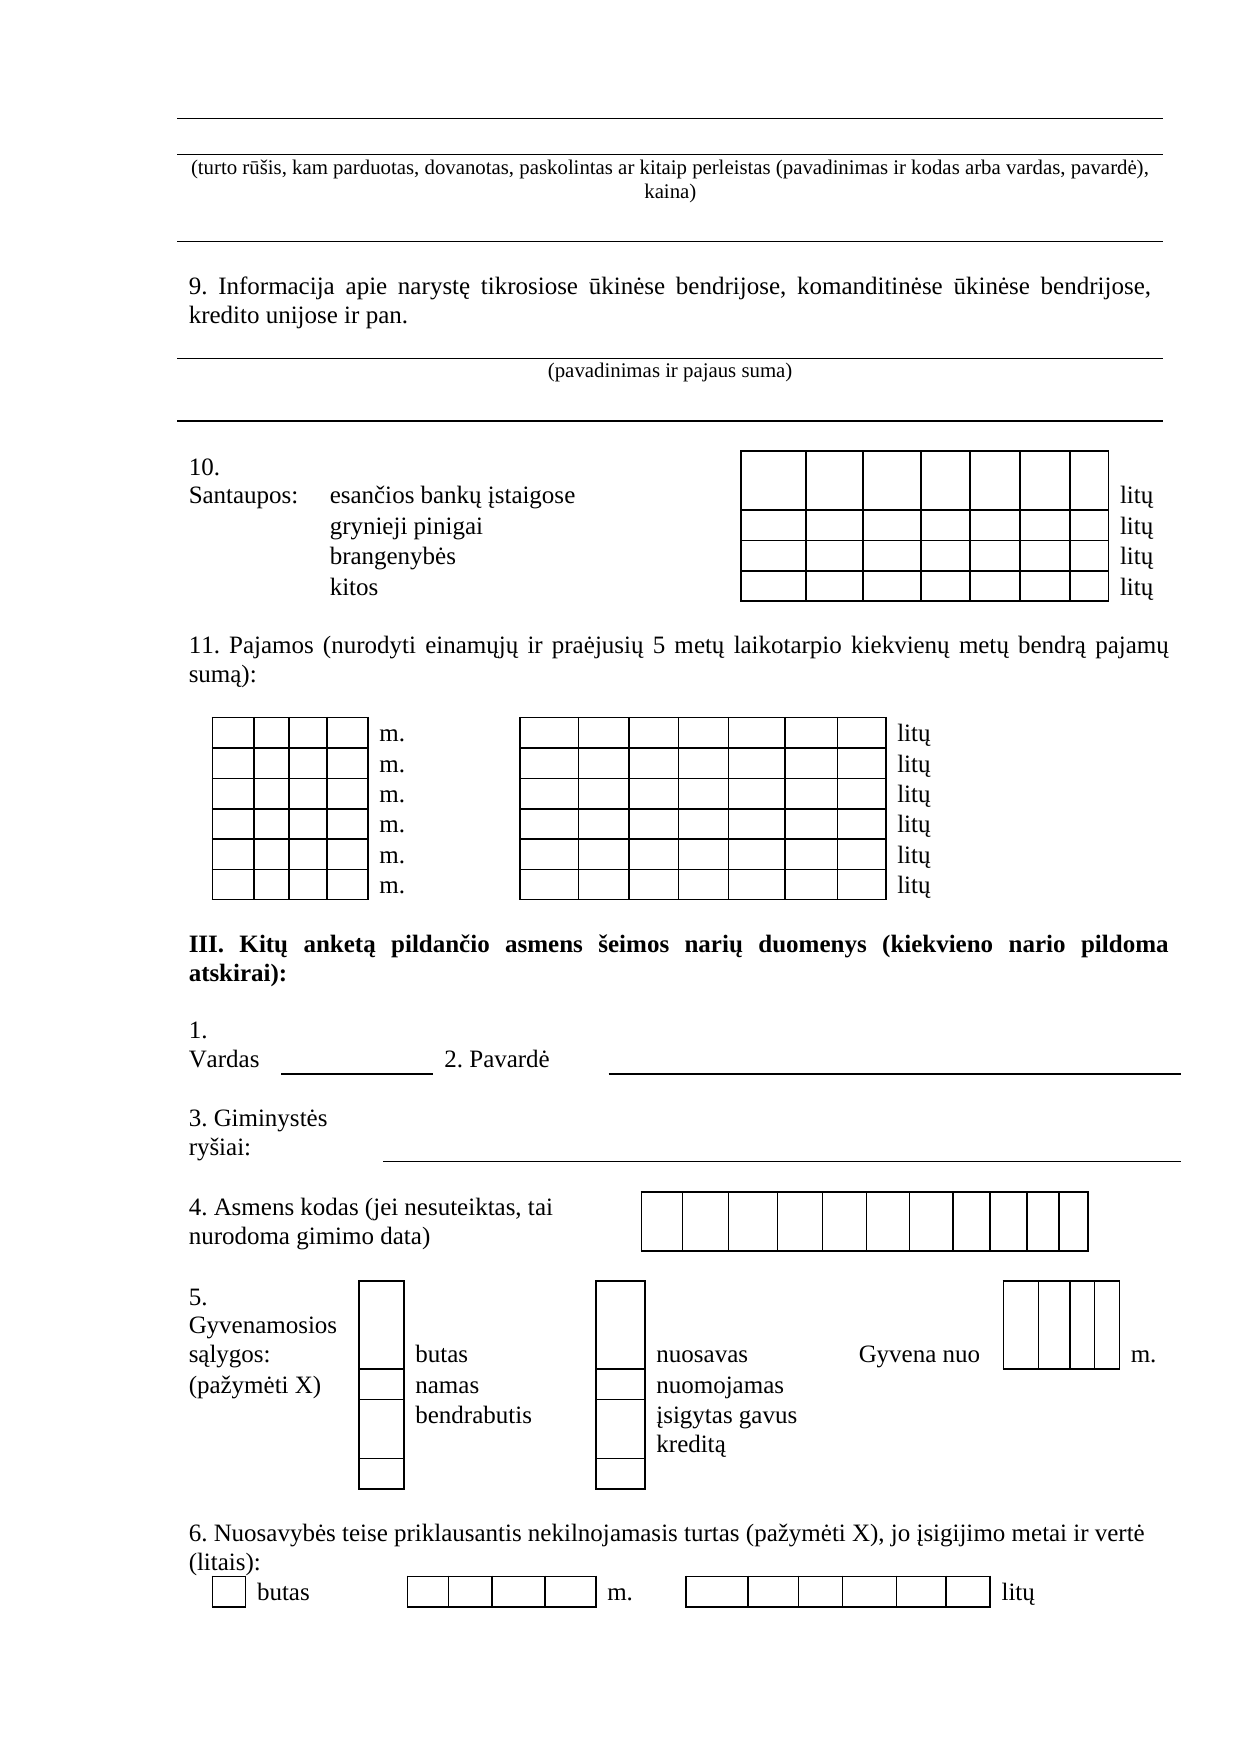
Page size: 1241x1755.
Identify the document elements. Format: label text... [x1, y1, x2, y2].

table_cell [255, 749, 288, 777]
table_cell [897, 1577, 945, 1606]
table_cell [177, 1399, 358, 1457]
table_cell [177, 600, 1181, 631]
table_cell m. [369, 778, 519, 808]
table_cell [177, 329, 1163, 357]
table_cell [597, 1282, 644, 1368]
table_cell 11. Pajamos (nurodyti einamųjų ir praėjusių 5 metų laikotarpio kiekvienų metų bendrą pajamų sumą): [177, 631, 1181, 688]
table_cell [838, 810, 885, 838]
table_cell [742, 541, 805, 570]
table_cell brangenybės [318, 540, 740, 570]
table_cell litų [1109, 509, 1181, 540]
table_cell [290, 749, 326, 777]
table_cell [1167, 203, 1181, 241]
table_cell [579, 749, 628, 777]
table_cell [864, 511, 920, 540]
table_cell [1021, 452, 1069, 509]
table_cell [729, 840, 784, 868]
table_cell [1163, 154, 1167, 203]
table_cell 9. Informacija apie narystę tikrosiose ūkinėse bendrijose, komanditinėse ūkinėse bendrijose, kredito unijose ir pan. [177, 271, 1163, 328]
table_cell [683, 1193, 728, 1250]
table_cell [642, 1193, 682, 1250]
table_cell [177, 509, 318, 540]
table_cell [847, 1458, 1181, 1488]
table_cell [521, 810, 578, 838]
table_cell [1163, 358, 1167, 382]
table_cell [1028, 1193, 1058, 1250]
table_cell [971, 452, 1019, 509]
table_cell esančios bankų įstaigose [318, 450, 740, 509]
table_cell [1071, 572, 1108, 600]
table_cell [1071, 511, 1108, 540]
table_cell [786, 810, 837, 838]
table_cell [521, 749, 578, 777]
table_cell [360, 1370, 403, 1398]
table_cell [609, 1015, 1181, 1073]
table_cell [1163, 241, 1167, 271]
table_cell [1163, 329, 1167, 357]
table_cell [843, 1577, 896, 1606]
table_cell [823, 1193, 866, 1250]
table_cell [177, 838, 212, 868]
table_cell [597, 1370, 644, 1398]
table_cell [954, 1193, 989, 1250]
table_cell [177, 119, 1163, 153]
table_cell [521, 779, 578, 808]
table_cell [1060, 1193, 1087, 1250]
table_cell [213, 870, 253, 899]
table_cell [328, 840, 367, 868]
table_cell [177, 1073, 1181, 1103]
table_cell [328, 749, 367, 777]
table_cell [177, 688, 1181, 717]
table_cell [1163, 1191, 1167, 1250]
table_cell 10. Santaupos: [177, 450, 318, 509]
table_cell 5. Gyvenamosios sąlygos: [177, 1280, 358, 1368]
table_cell [213, 749, 253, 777]
table_cell [971, 572, 1019, 600]
table_cell įsigytas gavus kreditą [646, 1399, 847, 1457]
table_cell 4. Asmens kodas (jei nesuteiktas, tai nurodoma gimimo data) [177, 1191, 641, 1250]
table_cell grynieji pinigai [318, 509, 740, 540]
table_cell [579, 779, 628, 808]
table_cell [177, 717, 212, 747]
table_cell [255, 718, 288, 747]
table_cell [729, 779, 784, 808]
table_cell [847, 1399, 1181, 1457]
table_cell [630, 870, 678, 899]
table_cell [546, 1577, 595, 1606]
table_cell [383, 1103, 1181, 1161]
table_cell m. [369, 869, 519, 899]
table_cell [597, 1400, 644, 1457]
table_cell [521, 840, 578, 868]
table_cell [177, 1488, 1181, 1518]
table_cell [360, 1282, 403, 1368]
table_cell 1. Vardas [177, 1015, 281, 1073]
table_cell namas [405, 1368, 595, 1398]
table_cell [579, 870, 628, 899]
table_cell litų [1109, 570, 1181, 600]
table_cell [177, 987, 1181, 1015]
table_cell 3. Giminystės ryšiai: [177, 1103, 383, 1161]
table_cell [1163, 203, 1167, 241]
table_cell (turto rūšis, kam parduotas, dovanotas, paskolintas ar kitaip perleistas (pavadinimas ir kodas arba vardas, pavardė), kaina) [177, 155, 1163, 203]
table_cell [328, 779, 367, 808]
table_cell [1021, 511, 1069, 540]
table_cell [177, 899, 1181, 929]
table_cell [255, 870, 288, 899]
table_cell [1021, 572, 1069, 600]
table_cell [864, 572, 920, 600]
table_cell [328, 870, 367, 899]
table_cell m. [369, 838, 519, 868]
table_cell [922, 572, 969, 600]
table_cell [1167, 329, 1181, 357]
table_cell [630, 810, 678, 838]
table_cell m. [597, 1576, 685, 1606]
table_cell [922, 541, 969, 570]
table_cell [742, 572, 805, 600]
table_cell [1167, 420, 1181, 450]
table_cell litų [887, 778, 1181, 808]
table_cell [597, 1459, 644, 1488]
table_cell [290, 810, 326, 838]
table_cell litų [887, 747, 1181, 777]
table_cell [1159, 1191, 1163, 1250]
table_cell [1167, 271, 1181, 328]
table_cell [679, 718, 728, 747]
table_cell [1071, 541, 1108, 570]
table_cell [177, 203, 1163, 241]
table_cell [281, 1015, 433, 1073]
table_cell [213, 718, 253, 747]
table_cell [408, 1577, 448, 1606]
table_cell [177, 1250, 1181, 1280]
table_cell [177, 869, 212, 899]
table_cell III. Kitų anketą pildančio asmens šeimos narių duomenys (kiekvieno nario pildoma atskirai): [177, 929, 1181, 987]
table_cell [177, 570, 318, 600]
table_cell [864, 452, 920, 509]
table_cell [786, 840, 837, 868]
table_cell [729, 810, 784, 838]
table_cell [328, 718, 367, 747]
table_cell nuomojamas [646, 1368, 847, 1398]
table_cell [521, 718, 578, 747]
table_cell butas [405, 1280, 595, 1368]
table_cell [328, 810, 367, 838]
table_cell [679, 779, 728, 808]
table_cell [630, 779, 678, 808]
table_cell [742, 452, 805, 509]
table_cell [679, 749, 728, 777]
table_cell [807, 452, 862, 509]
table_cell [910, 1193, 952, 1250]
table_cell litų [887, 838, 1181, 868]
table_cell litų [887, 869, 1181, 899]
table_cell [971, 511, 1019, 540]
table_cell m. [369, 747, 519, 777]
table_cell [1119, 1191, 1156, 1250]
table_cell m. [369, 808, 519, 838]
table_cell butas [246, 1576, 407, 1606]
table_cell [579, 718, 628, 747]
table_cell [1039, 1282, 1069, 1368]
table_cell [1109, 1191, 1119, 1250]
table_cell [729, 870, 784, 899]
table_cell [786, 718, 837, 747]
table_cell m. [369, 717, 519, 747]
table_cell [213, 779, 253, 808]
table_cell [1089, 1191, 1094, 1250]
table_cell [922, 452, 969, 509]
table_cell [864, 541, 920, 570]
table_cell litų [1109, 450, 1181, 509]
table_cell [177, 1576, 212, 1606]
table_cell [971, 541, 1019, 570]
table_cell [290, 779, 326, 808]
table_cell [360, 1459, 403, 1488]
table_cell [847, 1368, 1181, 1398]
table_cell [1167, 241, 1181, 271]
table_cell litų [991, 1576, 1181, 1606]
table_cell [177, 1458, 358, 1488]
table_cell [729, 749, 784, 777]
table_cell litų [1109, 540, 1181, 570]
table_cell [177, 808, 212, 838]
table_cell (pavadinimas ir pajaus suma) [177, 359, 1163, 382]
table_cell [521, 870, 578, 899]
table_cell [807, 572, 862, 600]
table_cell [807, 511, 862, 540]
table_cell [786, 779, 837, 808]
table_cell [838, 870, 885, 899]
table_cell [679, 810, 728, 838]
table_cell [1004, 1282, 1038, 1368]
table_cell [922, 511, 969, 540]
table_cell [1167, 118, 1181, 153]
table_cell [1167, 383, 1181, 420]
table_cell [290, 870, 326, 899]
table_cell [838, 749, 885, 777]
table_cell [177, 747, 212, 777]
table_cell [630, 749, 678, 777]
table_cell [1095, 1282, 1119, 1368]
table_cell [786, 749, 837, 777]
table_cell [786, 870, 837, 899]
table_cell (pažymėti X) [177, 1368, 358, 1398]
table_cell [1071, 1282, 1094, 1368]
table_cell [679, 870, 728, 899]
table_cell [729, 718, 784, 747]
table_cell [838, 840, 885, 868]
table_cell [177, 383, 1163, 420]
table_cell [579, 840, 628, 868]
table_cell litų [887, 808, 1181, 838]
table_cell [1163, 118, 1167, 153]
table_cell [1167, 358, 1181, 382]
table_cell [255, 779, 288, 808]
table_cell [213, 840, 253, 868]
table_cell [213, 810, 253, 838]
table_cell [807, 541, 862, 570]
table_cell [867, 1193, 909, 1250]
table_cell [255, 810, 288, 838]
table_cell [1163, 271, 1167, 328]
table_cell [177, 1161, 1181, 1191]
table_cell [838, 718, 885, 747]
table_cell [630, 718, 678, 747]
table_cell [646, 1458, 847, 1488]
table_cell [213, 1577, 245, 1606]
table_cell [1167, 154, 1181, 203]
table_cell [177, 420, 1167, 450]
table_cell [360, 1400, 403, 1457]
table_cell m. [1120, 1280, 1181, 1368]
table_cell [290, 840, 326, 868]
table_cell [405, 1458, 595, 1488]
table_cell [177, 242, 1163, 271]
table_cell [255, 840, 288, 868]
table_cell bendrabutis [405, 1399, 595, 1457]
table_cell kitos [318, 570, 740, 600]
table_cell [991, 1193, 1026, 1250]
table_cell [729, 1193, 777, 1250]
table_cell [493, 1577, 544, 1606]
table_cell 6. Nuosavybės teise priklausantis nekilnojamasis turtas (pažymėti X), jo įsigijimo metai ir vertė (litais): [177, 1518, 1181, 1576]
table_cell [449, 1577, 491, 1606]
table_cell [742, 511, 805, 540]
table_cell [1095, 1191, 1101, 1250]
table_cell [177, 778, 212, 808]
table_cell [947, 1577, 989, 1606]
table_cell [290, 718, 326, 747]
table_cell [177, 540, 318, 570]
table_cell 2. Pavardė [433, 1015, 608, 1073]
table_cell [749, 1577, 798, 1606]
table_cell [1163, 383, 1167, 420]
table_cell [1167, 1191, 1181, 1250]
table_cell [679, 840, 728, 868]
table_cell nuosavas [646, 1280, 847, 1368]
table_cell [1101, 1191, 1108, 1250]
table_cell [838, 779, 885, 808]
table_cell [799, 1577, 842, 1606]
table_cell litų [887, 717, 1181, 747]
table_cell [1071, 452, 1108, 509]
table_cell [778, 1193, 822, 1250]
table_cell [579, 810, 628, 838]
table_cell [1021, 541, 1069, 570]
table_cell [687, 1577, 747, 1606]
table_cell Gyvena nuo [847, 1280, 1003, 1368]
table_cell [630, 840, 678, 868]
